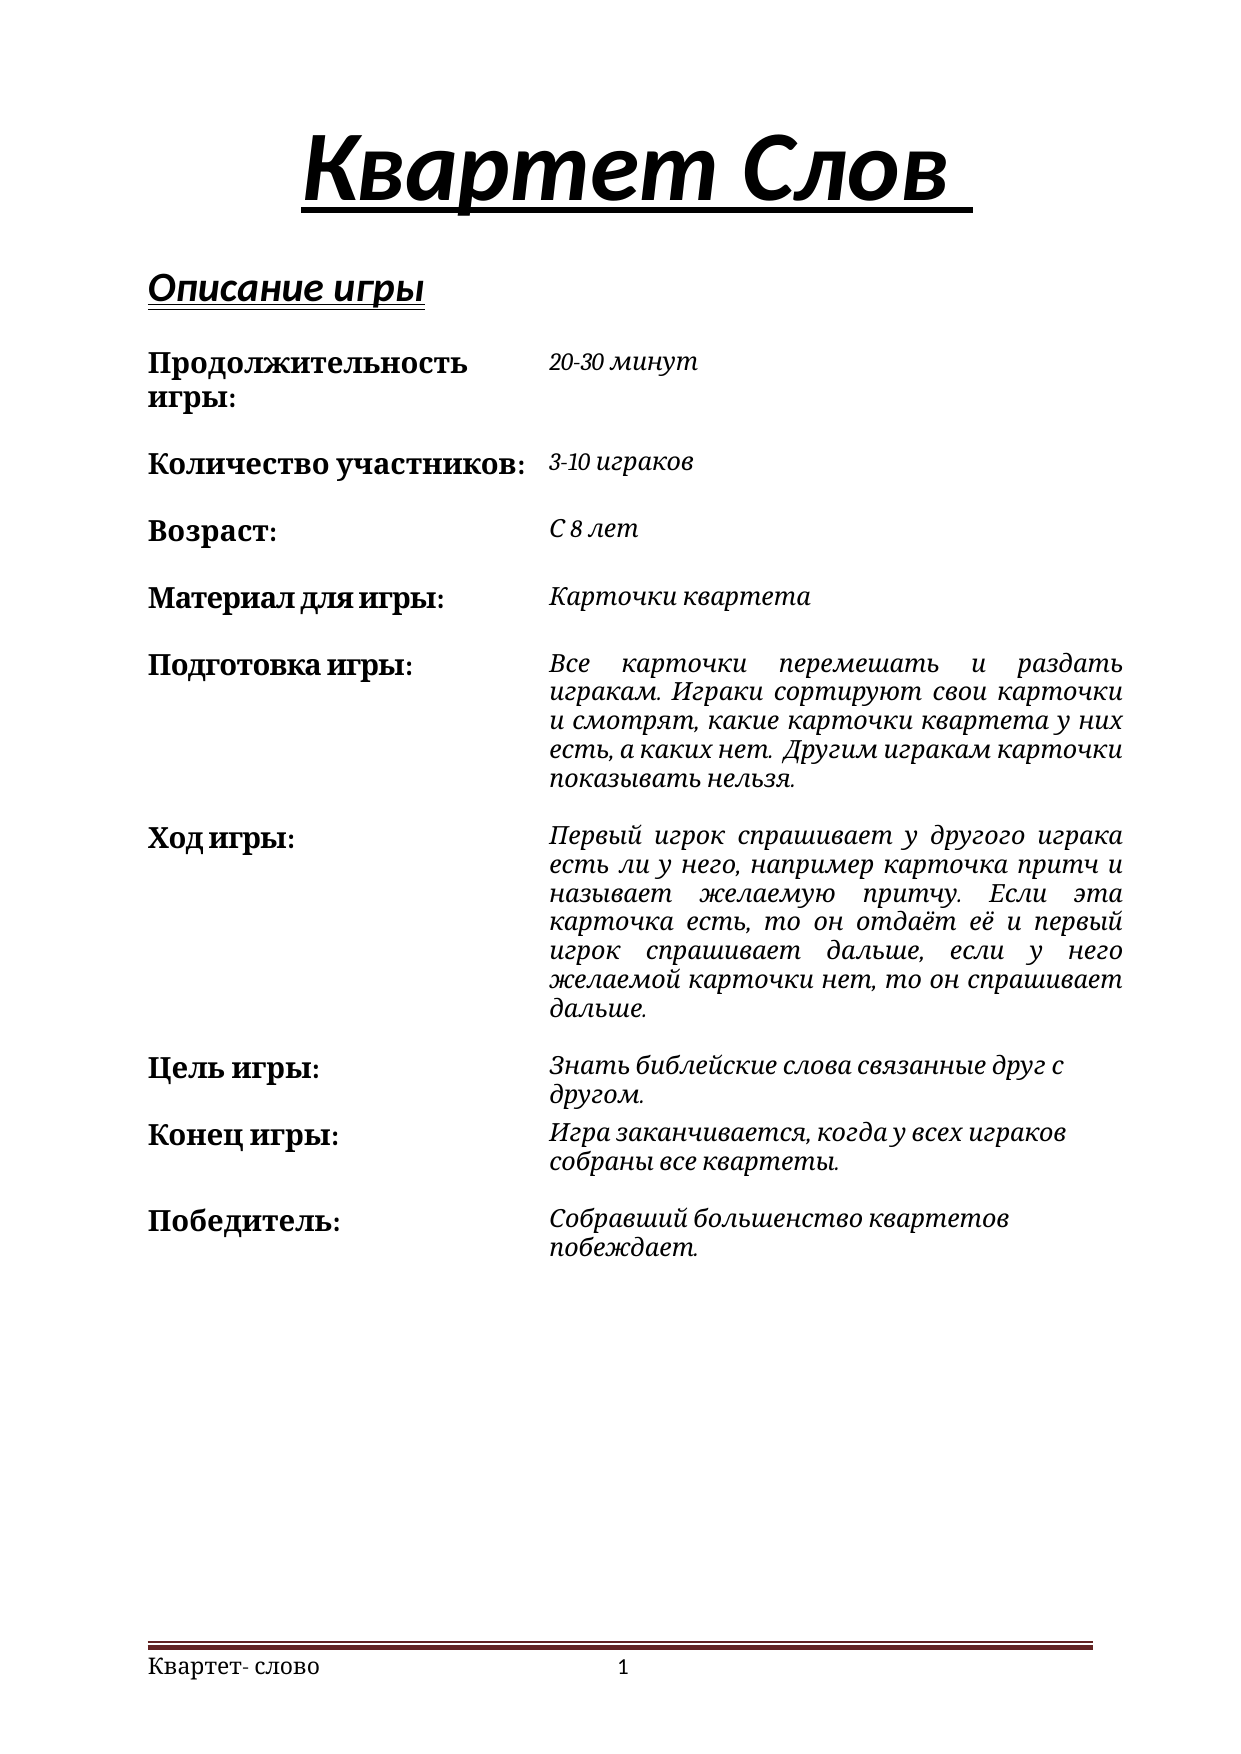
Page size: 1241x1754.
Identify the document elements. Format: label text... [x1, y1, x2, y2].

table_cell 20-30 минут [538, 348, 1137, 448]
table_cell Описание игры [136, 261, 1137, 348]
table_cell Первый игрок спрашивает у другого играка есть ли у него, например карточка притч и называет желаемую притчу. Если эта карточка есть, то он отдаёт её и первый игрок спрашивает дальше, если у него желаемой карточки нет, то он спрашивает дальше. [538, 822, 1137, 1052]
table_cell Продолжительность игры: [136, 348, 538, 448]
table_cell Игра заканчивается, когда у всех играков собраны все квартеты. [538, 1119, 1137, 1205]
table_cell Собравший большенство квартетов побеждает. [538, 1205, 1137, 1272]
table_cell Карточки квартета [538, 583, 1137, 649]
table_header Квартет Слов [136, 104, 1137, 261]
table_cell Все карточки перемешать и раздать игракам. Играки сортируют свои карточки и смотрят, какие карточки квартета у них есть, а каких нет. Другим игракам карточки показывать нельзя. [538, 650, 1137, 822]
table_cell Цель игры: [136, 1052, 538, 1119]
table_cell Знать библейские слова связанные друг с другом. [538, 1052, 1137, 1119]
table_cell 3-10 играков [538, 448, 1137, 515]
table_cell Конец игры: [136, 1119, 538, 1205]
table_cell Возраст: [136, 515, 538, 582]
table_cell Подготовка игры: [136, 650, 538, 822]
table_cell Материал для игры: [136, 583, 538, 649]
table_cell Количество участников: [136, 448, 538, 515]
table_cell Ход игры: [136, 822, 538, 1052]
table_cell С 8 лет [538, 515, 1137, 582]
table_cell Победитель: [136, 1205, 538, 1272]
